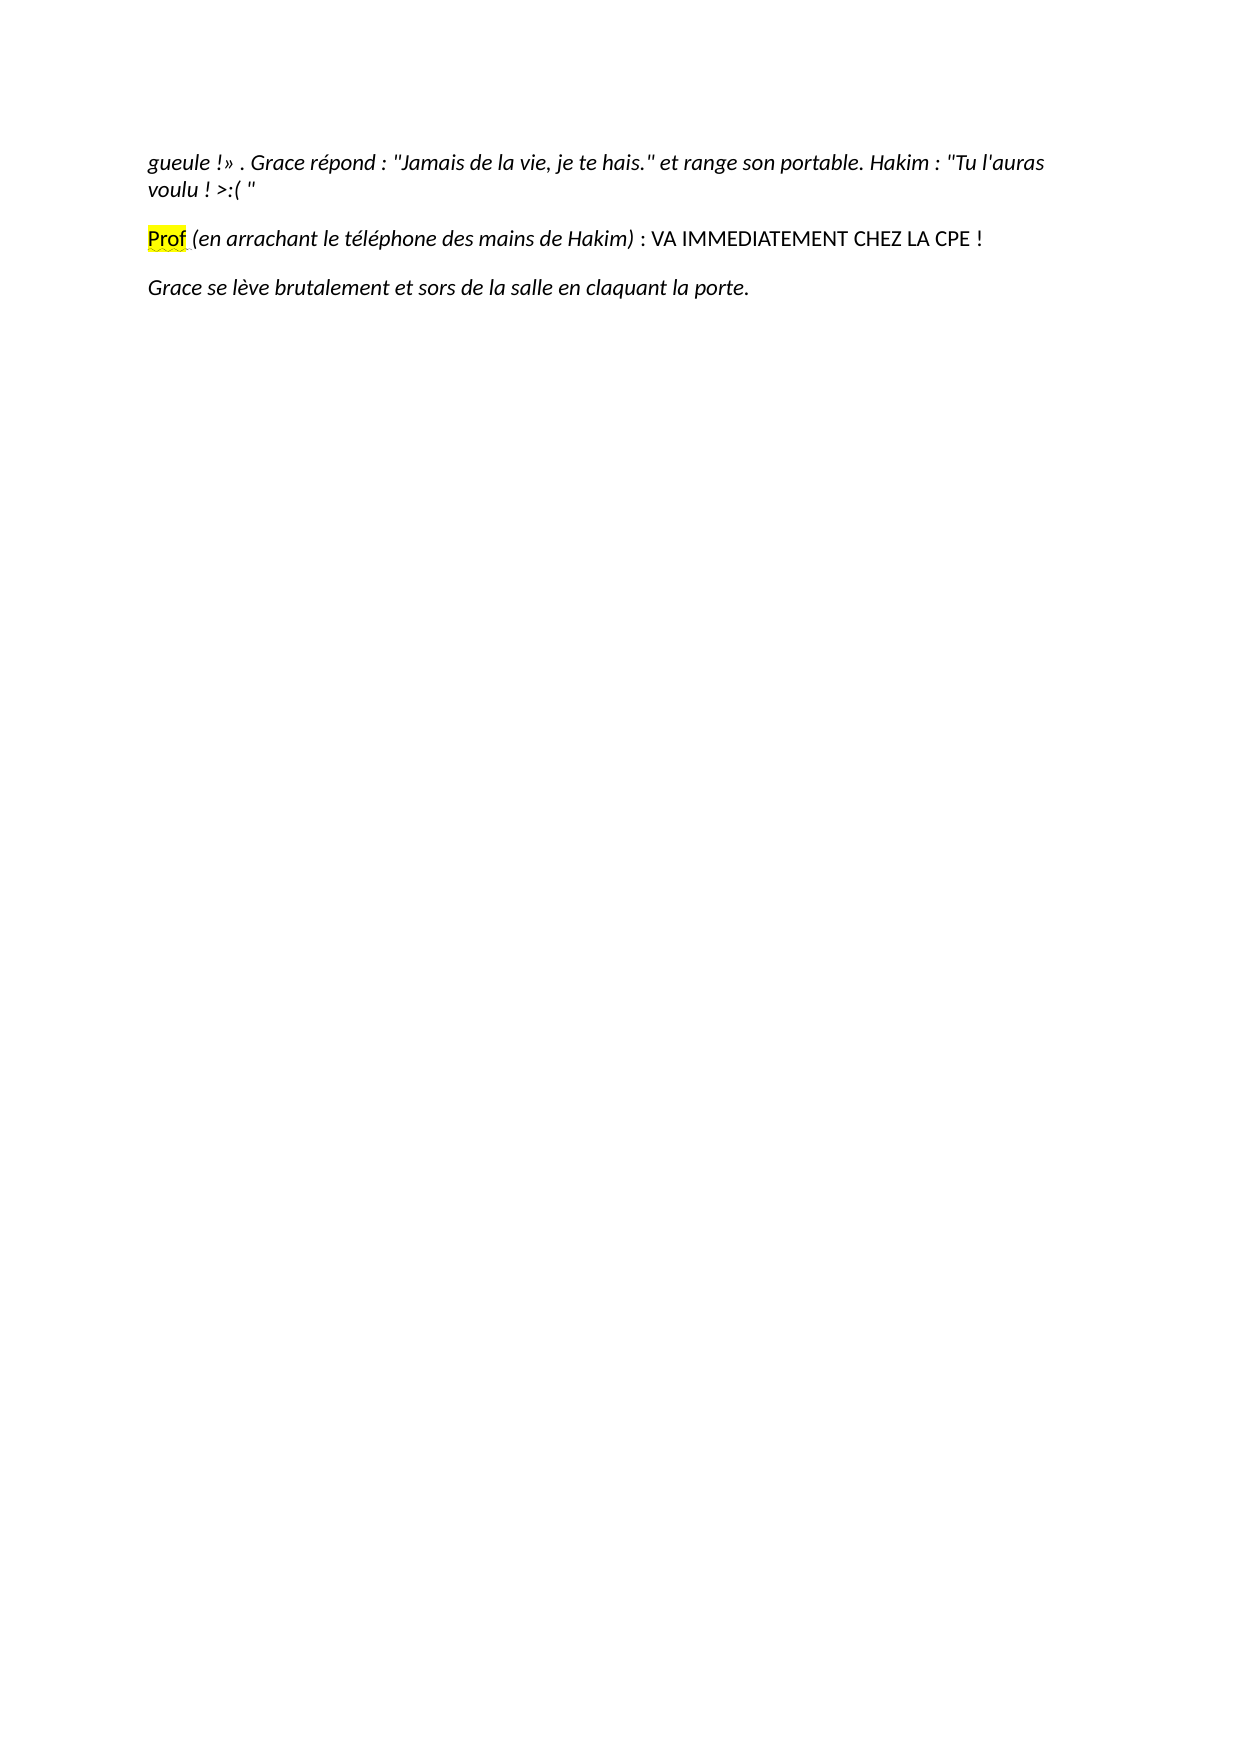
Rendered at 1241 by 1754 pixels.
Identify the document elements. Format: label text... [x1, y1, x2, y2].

text Prof (en arrachant le téléphone des mains de Hakim) : VA IMMEDIATEMENT CHEZ LA CPE ! [148, 224, 1092, 252]
text gueule !» . Grace répond : "Jamais de la vie, je te hais." et range son portable. Hakim : "Tu l'auras voulu ! >:( " [148, 148, 1092, 204]
text Grace se lève brutalement et sors de la salle en claquant la porte. [148, 273, 1092, 301]
